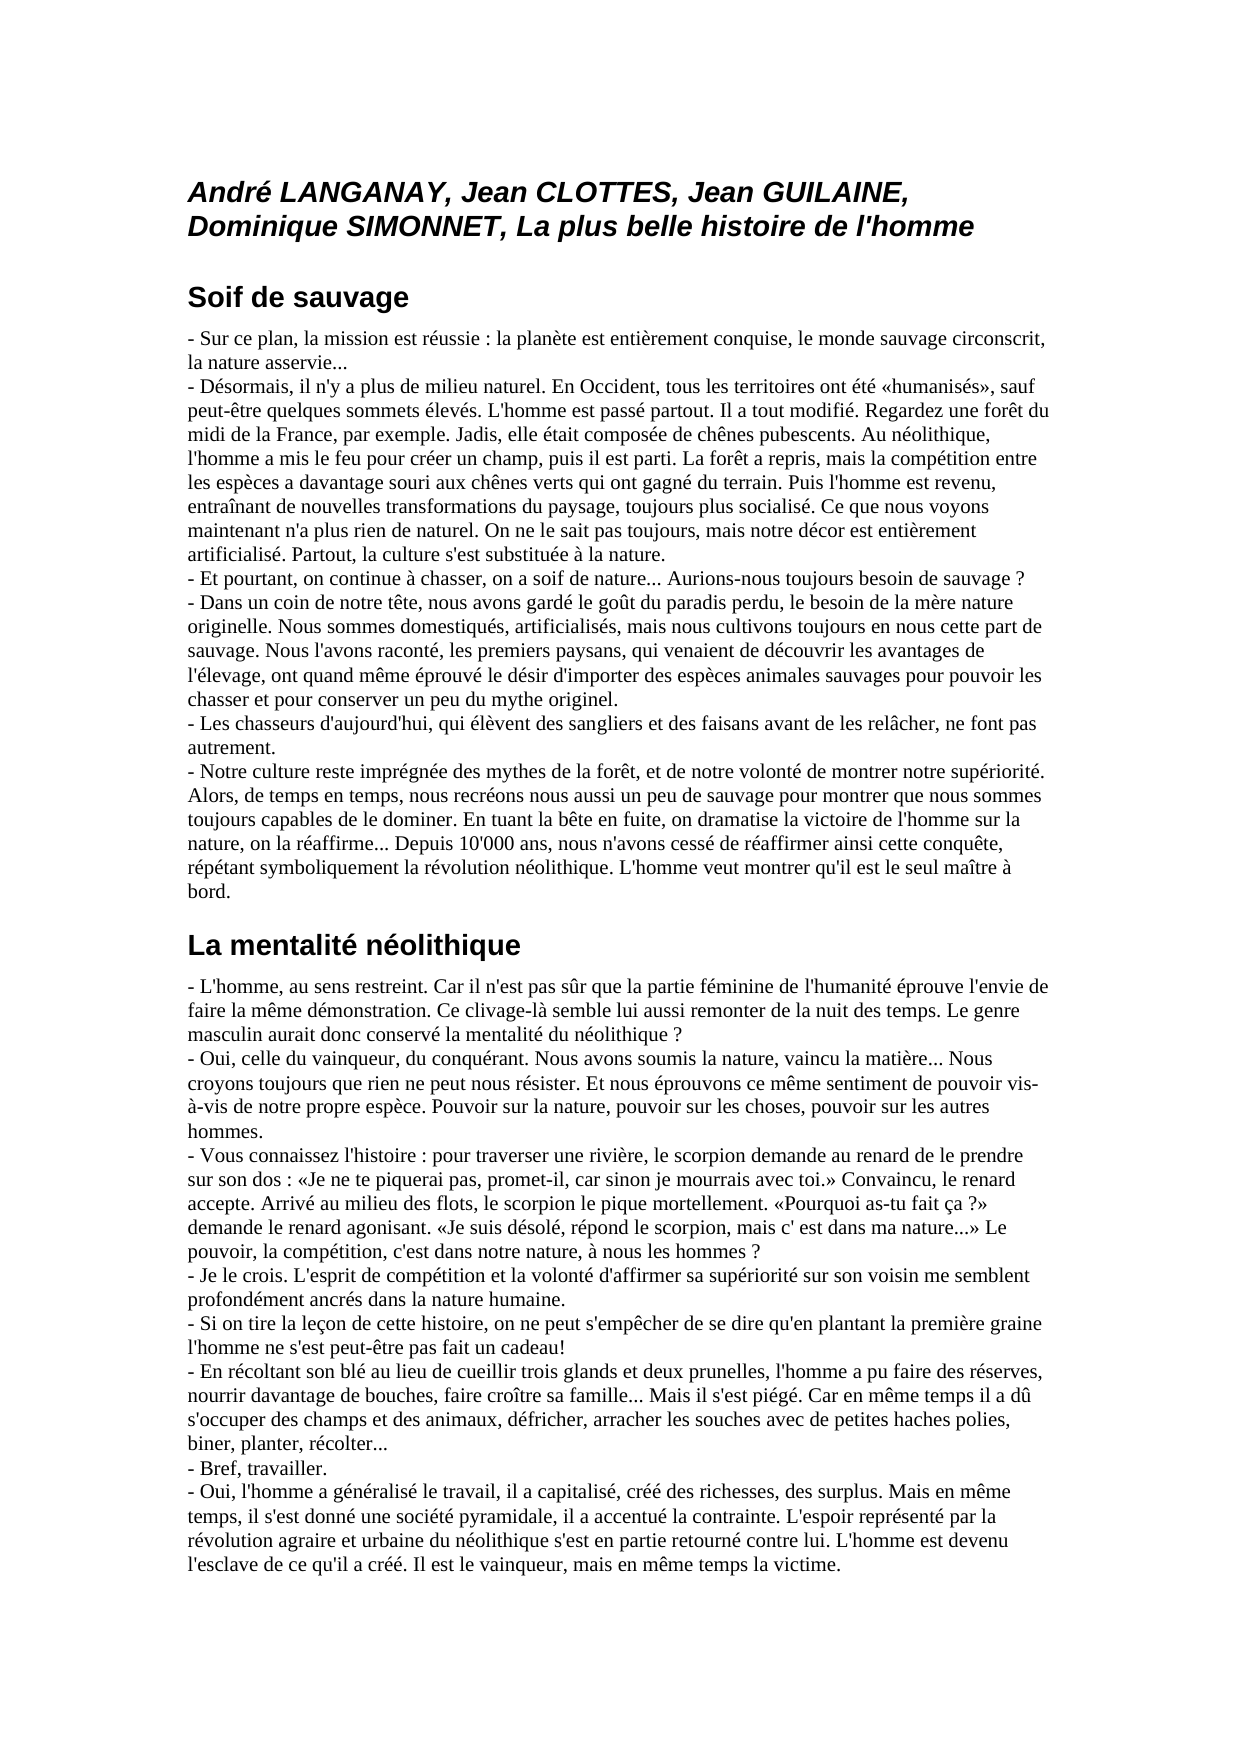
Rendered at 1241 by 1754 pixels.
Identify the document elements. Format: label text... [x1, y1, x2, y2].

text - Et pourtant, on continue à chasser, on a soif de nature... Aurions-nous toujours besoin de sauvage ? [187, 566, 1053, 590]
text - Sur ce plan, la mission est réussie : la planète est entièrement conquise, le monde sauvage circonscrit, la nature asservie... [187, 326, 1053, 374]
subtitle Soif de sauvage [187, 279, 1053, 313]
text - Si on tire la leçon de cette histoire, on ne peut s'empêcher de se dire qu'en plantant la première graine l'homme ne s'est peut-être pas fait un cadeau! [187, 1311, 1053, 1359]
subtitle André LANGANAY, Jean CLOTTES, Jean GUILAINE, Dominique SIMONNET, La plus belle histoire de l'homme [187, 175, 1053, 242]
text - Oui, celle du vainqueur, du conquérant. Nous avons soumis la nature, vaincu la matière... Nous croyons toujours que rien ne peut nous résister. Et nous éprou­vons ce même sentiment de pouvoir vis-à-vis de notre propre espèce. Pouvoir sur la nature, pouvoir sur les choses, pouvoir sur les autres hommes. [187, 1046, 1053, 1143]
text - Vous connaissez l'histoire : pour traverser une rivière, le scorpion demande au renard de le prendre sur son dos : «Je ne te piquerai pas, promet-il, car sinon je mourrais avec toi.» Convaincu, le renard accepte. Arrivé au milieu des flots, le scorpion le pique mortellement. «Pourquoi as-tu fait ça ?» demande le renard agonisant. «Je suis désolé, répond le scor­pion, mais c' est dans ma nature...» Le pouvoir, la com­pétition, c'est dans notre nature, à nous les hommes ? [187, 1143, 1053, 1263]
text - Je le crois. L'esprit de compétition et la volonté d'affirmer sa supériorité sur son voisin me semblent profondément ancrés dans la nature humaine. [187, 1263, 1053, 1311]
text - Bref, travailler. [187, 1455, 1053, 1479]
text - L'homme, au sens restreint. Car il n'est pas sûr que la partie féminine de l'humanité éprouve l'envie de faire la même démonstration. Ce clivage-là semble lui aussi remonter de la nuit des temps. Le genre mas­culin aurait donc conservé la mentalité du néolithique ? [187, 974, 1053, 1046]
text - Dans un coin de notre tête, nous avons gardé le goût du paradis perdu, le besoin de la mère nature origi­nelle. Nous sommes domestiqués, artificialisés, mais nous cultivons toujours en nous cette part de sauvage. Nous l'avons raconté, les premiers paysans, qui venaient de découvrir les avantages de l'élevage, ont quand même éprouvé le désir d'importer des espèces animales sauvages pour pouvoir les chasser et pour conserver un peu du mythe originel. [187, 590, 1053, 711]
text - Les chasseurs d'aujourd'hui, qui élèvent des san­gliers et des faisans avant de les relâcher, ne font pas autrement. [187, 711, 1053, 759]
text - Désormais, il n'y a plus de milieu naturel. En Occi­dent, tous les territoires ont été «humanisés», sauf peut-être quelques sommets élevés. L'homme est passé partout. Il a tout modifié. Regardez une forêt du midi de la France, par exemple. Jadis, elle était composée de chênes pubescents. Au néolithique, l'homme a mis le feu pour créer un champ, puis il est parti. La forêt a repris, mais la compétition entre les espèces a davan­tage souri aux chênes verts qui ont gagné du terrain. Puis l'homme est revenu, entraînant de nouvelles trans­formations du paysage, toujours plus socialisé. Ce que nous voyons maintenant n'a plus rien de naturel. On ne le sait pas toujours, mais notre décor est entièrement artificialisé. Partout, la culture s'est substituée à la nature. [187, 374, 1053, 566]
text - Notre culture reste imprégnée des mythes de la forêt, et de notre volonté de montrer notre supériorité. Alors, de temps en temps, nous recréons nous aussi un peu de sauvage pour montrer que nous sommes toujours capables de le dominer. En tuant la bête en fuite, on dramatise la victoire de l'homme sur la nature, on la réaffirme... Depuis 10'000 ans, nous n'avons cessé de réaffirmer ainsi cette conquête, répétant symbolique­ment la révolution néolithique. L'homme veut montrer qu'il est le seul maître à bord. [187, 759, 1053, 903]
text - Oui, l'homme a généralisé le travail, il a capitalisé, créé des richesses, des surplus. Mais en même temps, il s'est donné une société pyramidale, il a accentué la contrainte. L'espoir représenté par la révolution agraire et urbaine du néolithique s'est en partie retourné contre lui. L'homme est devenu l'esclave de ce qu'il a créé. Il est le vainqueur, mais en même temps la victime. [187, 1479, 1053, 1576]
subtitle La mentalité néolithique [187, 928, 1053, 962]
text - En récoltant son blé au lieu de cueillir trois glands et deux prunelles, l'homme a pu faire des réserves, nourrir davantage de bouches, faire croître sa famille... Mais il s'est piégé. Car en même temps il a dû s'occu­per des champs et des animaux, défricher, arracher les souches avec de petites haches polies, biner, planter, récolter... [187, 1359, 1053, 1455]
